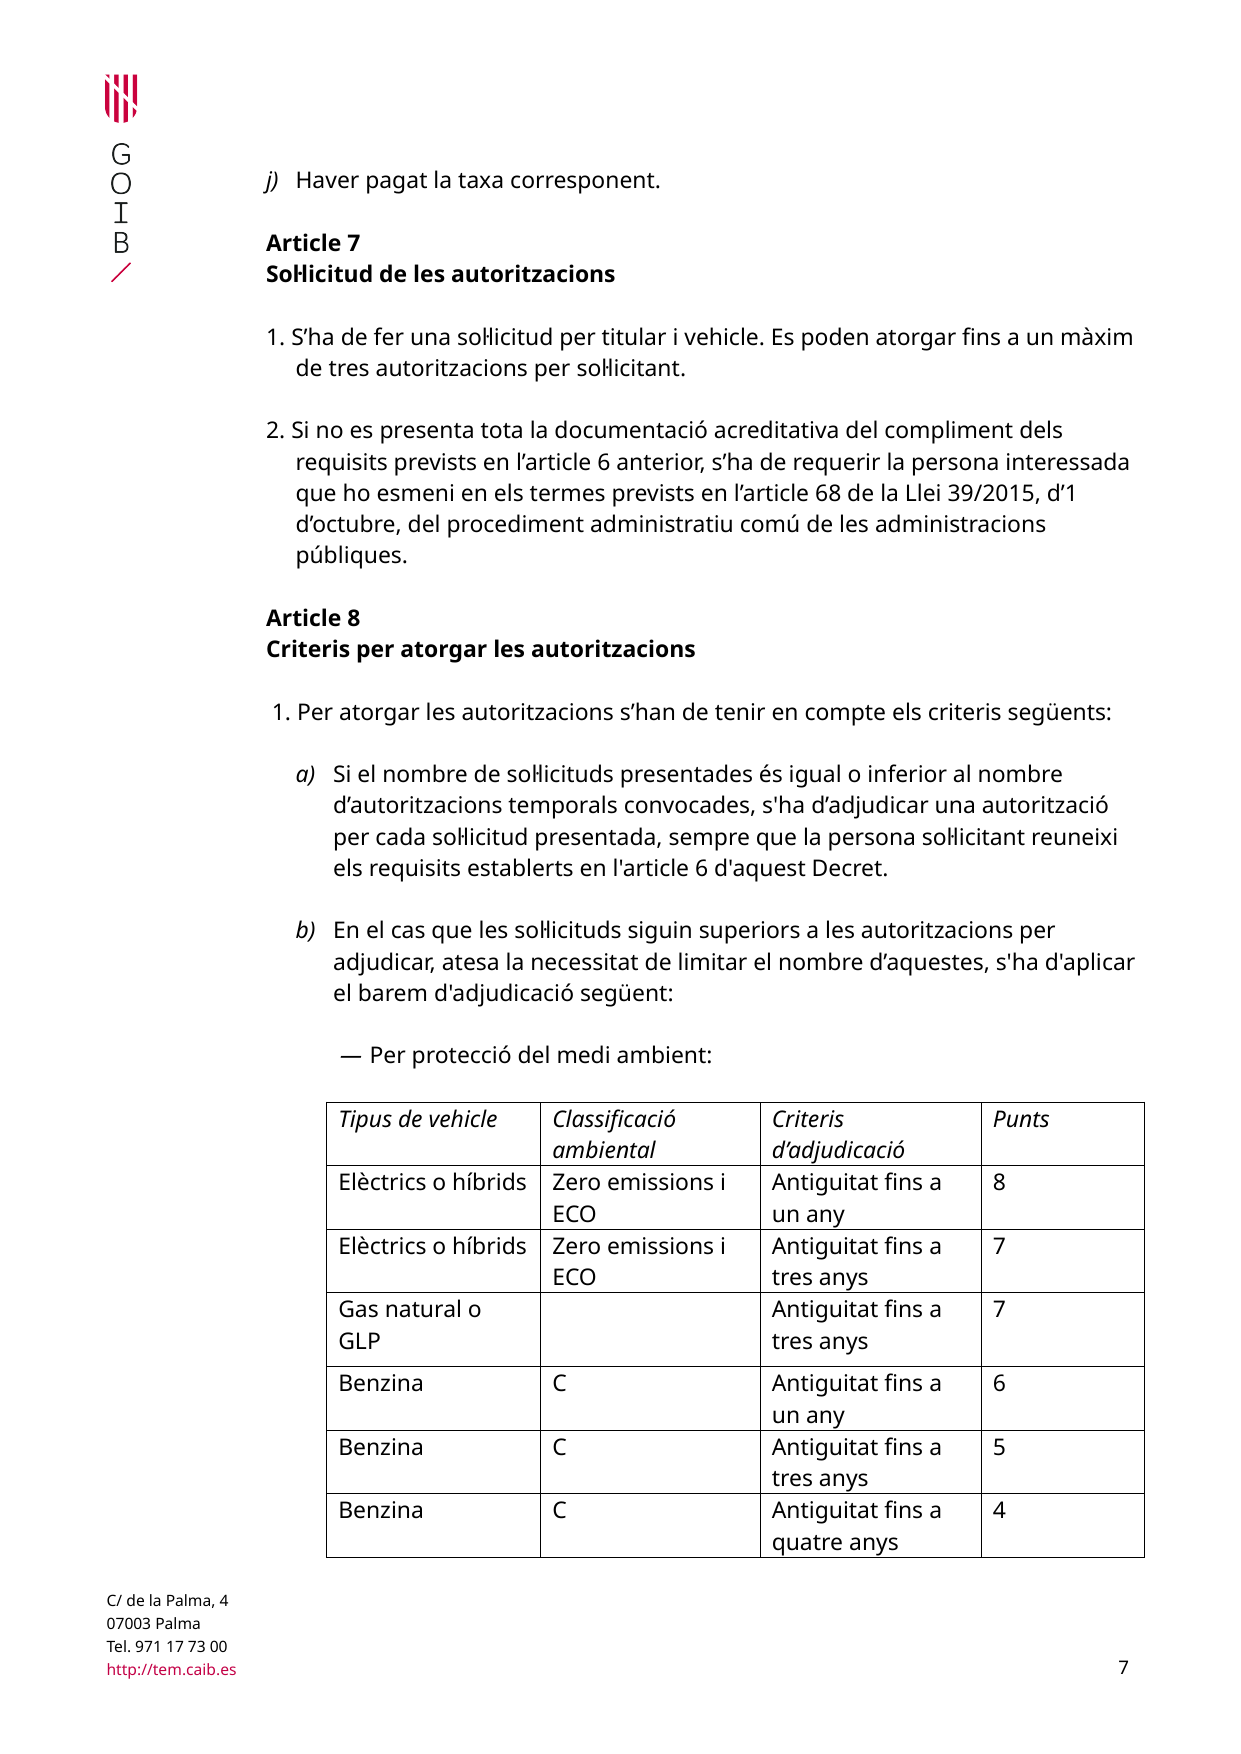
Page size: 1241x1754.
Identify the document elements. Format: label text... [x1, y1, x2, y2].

table_cell Benzina [327, 1494, 540, 1557]
text 1. Per atorgar les autoritzacions s’han de tenir en compte els criteris següents: [272, 695, 1152, 727]
table_cell [541, 1293, 760, 1366]
list Haver pagat la taxa corresponent. [266, 164, 1152, 195]
text Sol·licitud de les autoritzacions [266, 258, 1152, 289]
table_cell Antiguitat fins a tres anys [761, 1230, 981, 1292]
table_cell Gas natural o GLP [327, 1293, 540, 1366]
table_header Criteris d’adjudicació [761, 1103, 981, 1165]
table_cell 4 [982, 1494, 1144, 1557]
table_cell C [541, 1367, 760, 1430]
list Si el nombre de sol·licituds presentades és igual o inferior al nombre d’autoritzacions temporals convocades, s'ha d’adjudicar una autorització per cada sol·licitud presentada, sempre que la persona sol·licitant reuneixi els requisits establerts en l'article 6 d'aquest Decret. [295, 758, 1152, 883]
table_cell Benzina [327, 1367, 540, 1430]
table_cell Benzina [327, 1431, 540, 1493]
picture [76, 51, 166, 313]
table_cell Antiguitat fins a un any [761, 1166, 981, 1229]
table_cell Elèctrics o híbrids [327, 1230, 540, 1292]
table_cell 8 [982, 1166, 1144, 1229]
table_header Tipus de vehicle [327, 1103, 540, 1165]
table_header Classificació ambiental [541, 1103, 760, 1165]
table_cell Antiguitat fins a un any [761, 1367, 981, 1430]
list En el cas que les sol·licituds siguin superiors a les autoritzacions per adjudicar, atesa la necessitat de limitar el nombre d’aquestes, s'ha d'aplicar el barem d'adjudicació següent: [295, 914, 1152, 1008]
list Per protecció del medi ambient: [333, 1039, 1152, 1070]
table_cell Zero emissions i ECO [541, 1230, 760, 1292]
table_cell C [541, 1494, 760, 1557]
text Article 8 [266, 602, 1152, 633]
table_cell 7 [982, 1230, 1144, 1292]
table_cell Antiguitat fins a quatre anys [761, 1494, 981, 1557]
table_cell Antiguitat fins a tres anys [761, 1293, 981, 1366]
table_cell Zero emissions i ECO [541, 1166, 760, 1229]
table_cell 7 [982, 1293, 1144, 1366]
table_cell Elèctrics o híbrids [327, 1166, 540, 1229]
table_cell C [541, 1431, 760, 1493]
text 2. Si no es presenta tota la documentació acreditativa del compliment dels requisits prevists en l’article 6 anterior, s’ha de requerir la persona interessada que ho esmeni en els termes prevists en l’article 68 de la Llei 39/2015, d’1 d’octubre, del procediment administratiu comú de les administracions públiques. [266, 414, 1152, 570]
table_cell 5 [982, 1431, 1144, 1493]
text 1. S’ha de fer una sol·licitud per titular i vehicle. Es poden atorgar fins a un màxim de tres autoritzacions per sol·licitant. [266, 320, 1152, 383]
text Criteris per atorgar les autoritzacions [266, 633, 1152, 664]
text Article 7 [266, 227, 1152, 258]
table_header Punts [982, 1103, 1144, 1165]
table_cell 6 [982, 1367, 1144, 1430]
table_cell Antiguitat fins a tres anys [761, 1431, 981, 1493]
